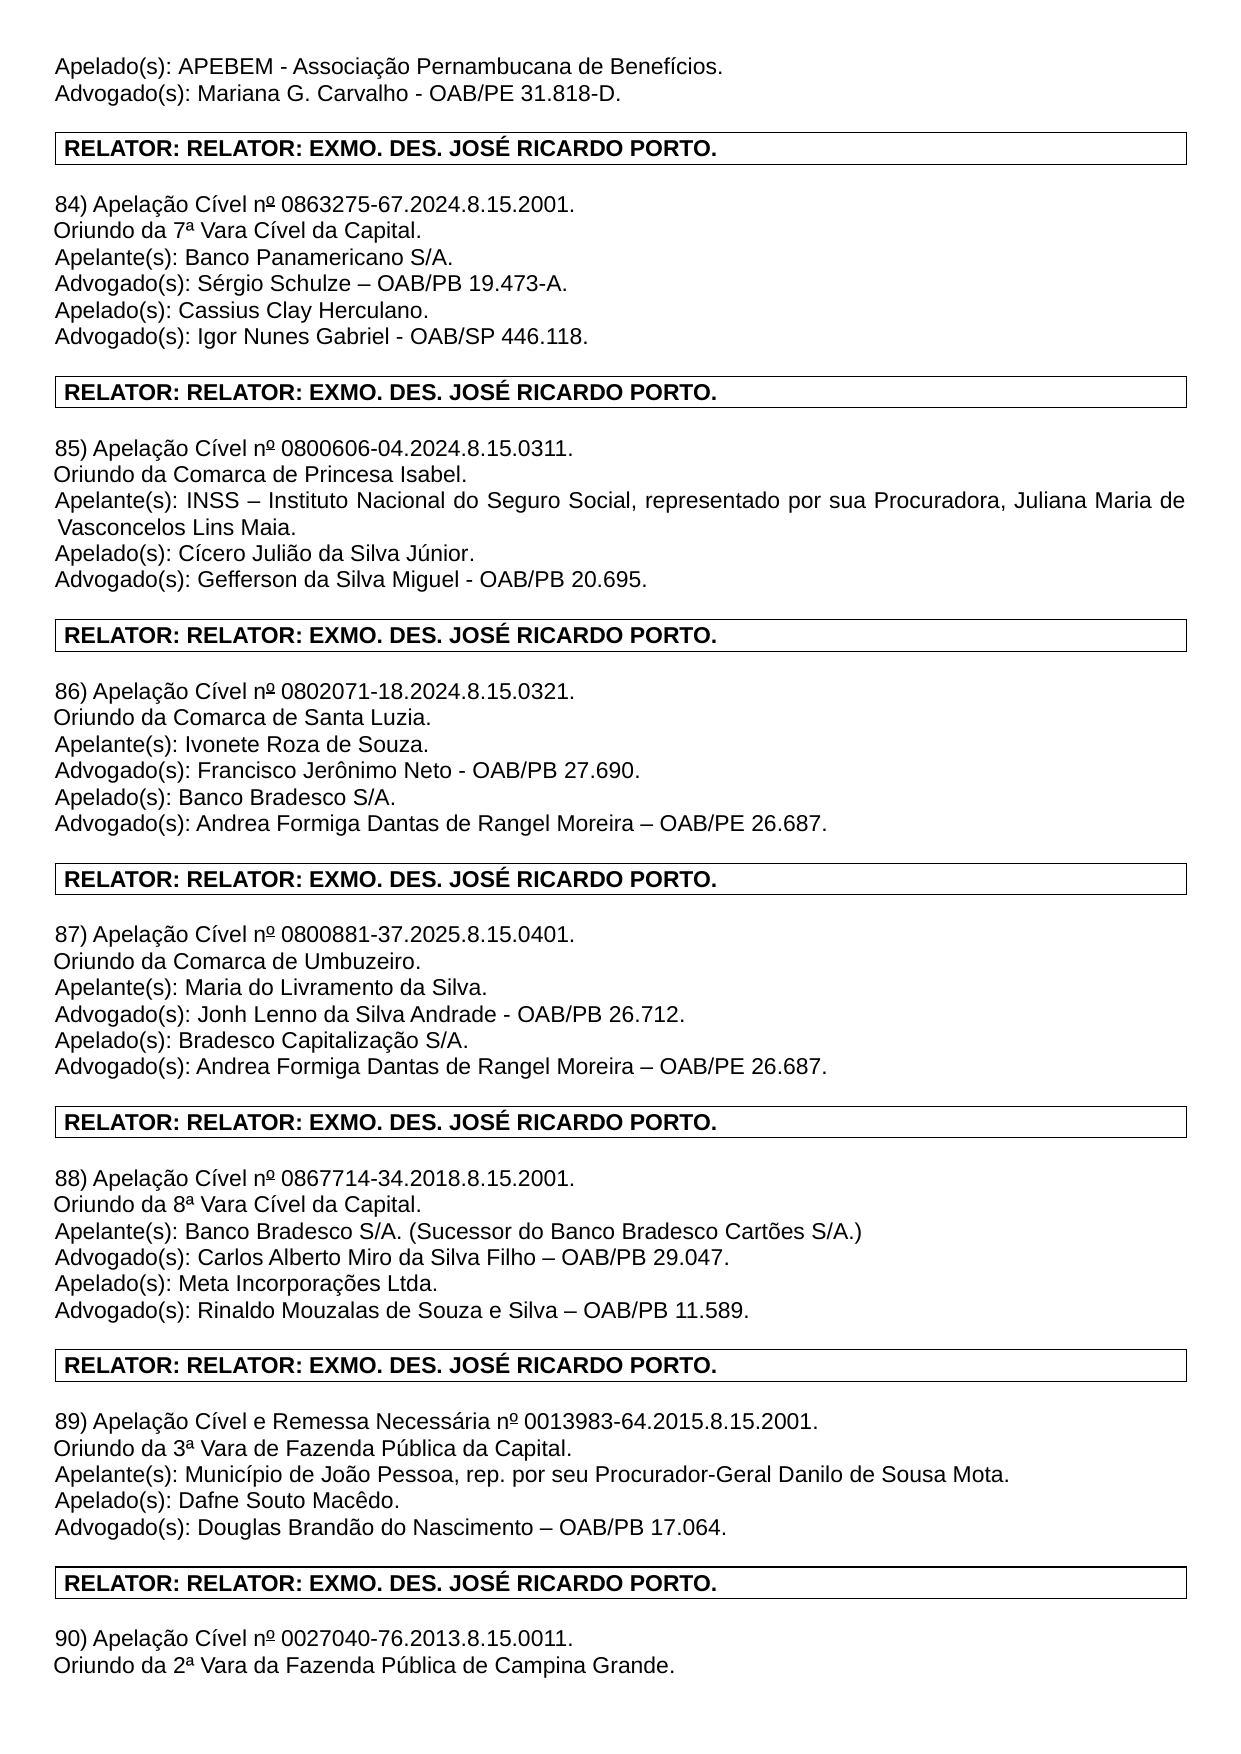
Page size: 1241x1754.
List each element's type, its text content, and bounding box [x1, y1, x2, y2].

text 87) Apelação Cível nº 0800881-37.2025.8.15.0401. [54, 921, 1187, 948]
text 84) Apelação Cível nº 0863275-67.2024.8.15.2001. [54, 191, 1187, 217]
text RELATOR: RELATOR: EXMO. DES. JOSÉ RICARDO PORTO. [56, 864, 1186, 894]
text Oriundo da 2ª Vara da Fazenda Pública de Campina Grande. [53, 1652, 1187, 1678]
text RELATOR: RELATOR: EXMO. DES. JOSÉ RICARDO PORTO. [56, 133, 1186, 164]
text Advogado(s): Igor Nunes Gabriel - OAB/SP 446.118. [54, 323, 1187, 349]
text RELATOR: RELATOR: EXMO. DES. JOSÉ RICARDO PORTO. [56, 1350, 1186, 1381]
text Oriundo da Comarca de Princesa Isabel. [53, 461, 1187, 487]
text Advogado(s): Sérgio Schulze – OAB/PB 19.473-A. [54, 270, 1187, 297]
text 90) Apelação Cível nº 0027040-76.2013.8.15.0011. [54, 1625, 1187, 1652]
text Apelado(s): Bradesco Capitalização S/A. [54, 1027, 1187, 1053]
text Apelante(s): Município de João Pessoa, rep. por seu Procurador-Geral Danilo de Sousa Mota. [54, 1461, 1187, 1487]
text Advogado(s): Jonh Lenno da Silva Andrade - OAB/PB 26.712. [54, 1001, 1187, 1027]
text 86) Apelação Cível nº 0802071-18.2024.8.15.0321. [54, 678, 1187, 704]
text Advogado(s): Mariana G. Carvalho - OAB/PE 31.818-D. [54, 79, 1187, 106]
text Apelado(s): Meta Incorporações Ltda. [54, 1270, 1187, 1297]
text Oriundo da 3ª Vara de Fazenda Pública da Capital. [53, 1435, 1187, 1461]
text RELATOR: RELATOR: EXMO. DES. JOSÉ RICARDO PORTO. [56, 377, 1186, 407]
text Advogado(s): Gefferson da Silva Miguel - OAB/PB 20.695. [54, 566, 1187, 593]
text 88) Apelação Cível nº 0867714-34.2018.8.15.2001. [54, 1165, 1187, 1191]
text Apelado(s): Dafne Souto Macêdo. [54, 1487, 1187, 1514]
text Advogado(s): Andrea Formiga Dantas de Rangel Moreira – OAB/PE 26.687. [54, 1053, 1187, 1079]
text RELATOR: RELATOR: EXMO. DES. JOSÉ RICARDO PORTO. [56, 1568, 1186, 1598]
text Apelado(s): Cícero Julião da Silva Júnior. [54, 540, 1187, 566]
text Oriundo da 8ª Vara Cível da Capital. [53, 1191, 1187, 1218]
text Advogado(s): Carlos Alberto Miro da Silva Filho – OAB/PB 29.047. [54, 1244, 1187, 1270]
text Apelado(s): Banco Bradesco S/A. [54, 783, 1187, 810]
text RELATOR: RELATOR: EXMO. DES. JOSÉ RICARDO PORTO. [56, 1107, 1186, 1137]
text Advogado(s): Andrea Formiga Dantas de Rangel Moreira – OAB/PE 26.687. [54, 810, 1187, 836]
text Apelante(s): Banco Panamericano S/A. [54, 244, 1187, 270]
text Apelante(s): Banco Bradesco S/A. (Sucessor do Banco Bradesco Cartões S/A.) [54, 1218, 1187, 1244]
text Apelante(s): Ivonete Roza de Souza. [54, 731, 1187, 757]
text Advogado(s): Rinaldo Mouzalas de Souza e Silva – OAB/PB 11.589. [54, 1297, 1187, 1323]
text Oriundo da Comarca de Santa Luzia. [53, 704, 1187, 731]
text Apelante(s): INSS – Instituto Nacional do Seguro Social, representado por sua Procuradora, Juliana Maria de Vasconcelos Lins Maia. [54, 487, 1187, 540]
text Oriundo da Comarca de Umbuzeiro. [53, 948, 1187, 974]
text 89) Apelação Cível e Remessa Necessária nº 0013983-64.2015.8.15.2001. [54, 1408, 1187, 1435]
text RELATOR: RELATOR: EXMO. DES. JOSÉ RICARDO PORTO. [56, 620, 1186, 651]
text Apelante(s): Maria do Livramento da Silva. [54, 974, 1187, 1001]
text 85) Apelação Cível nº 0800606-04.2024.8.15.0311. [54, 434, 1187, 461]
text Apelado(s): Cassius Clay Herculano. [54, 297, 1187, 323]
text Apelado(s): APEBEM - Associação Pernambucana de Benefícios. [54, 53, 1187, 79]
text Oriundo da 7ª Vara Cível da Capital. [53, 217, 1187, 244]
text Advogado(s): Douglas Brandão do Nascimento – OAB/PB 17.064. [54, 1514, 1187, 1540]
text Advogado(s): Francisco Jerônimo Neto - OAB/PB 27.690. [54, 757, 1187, 783]
